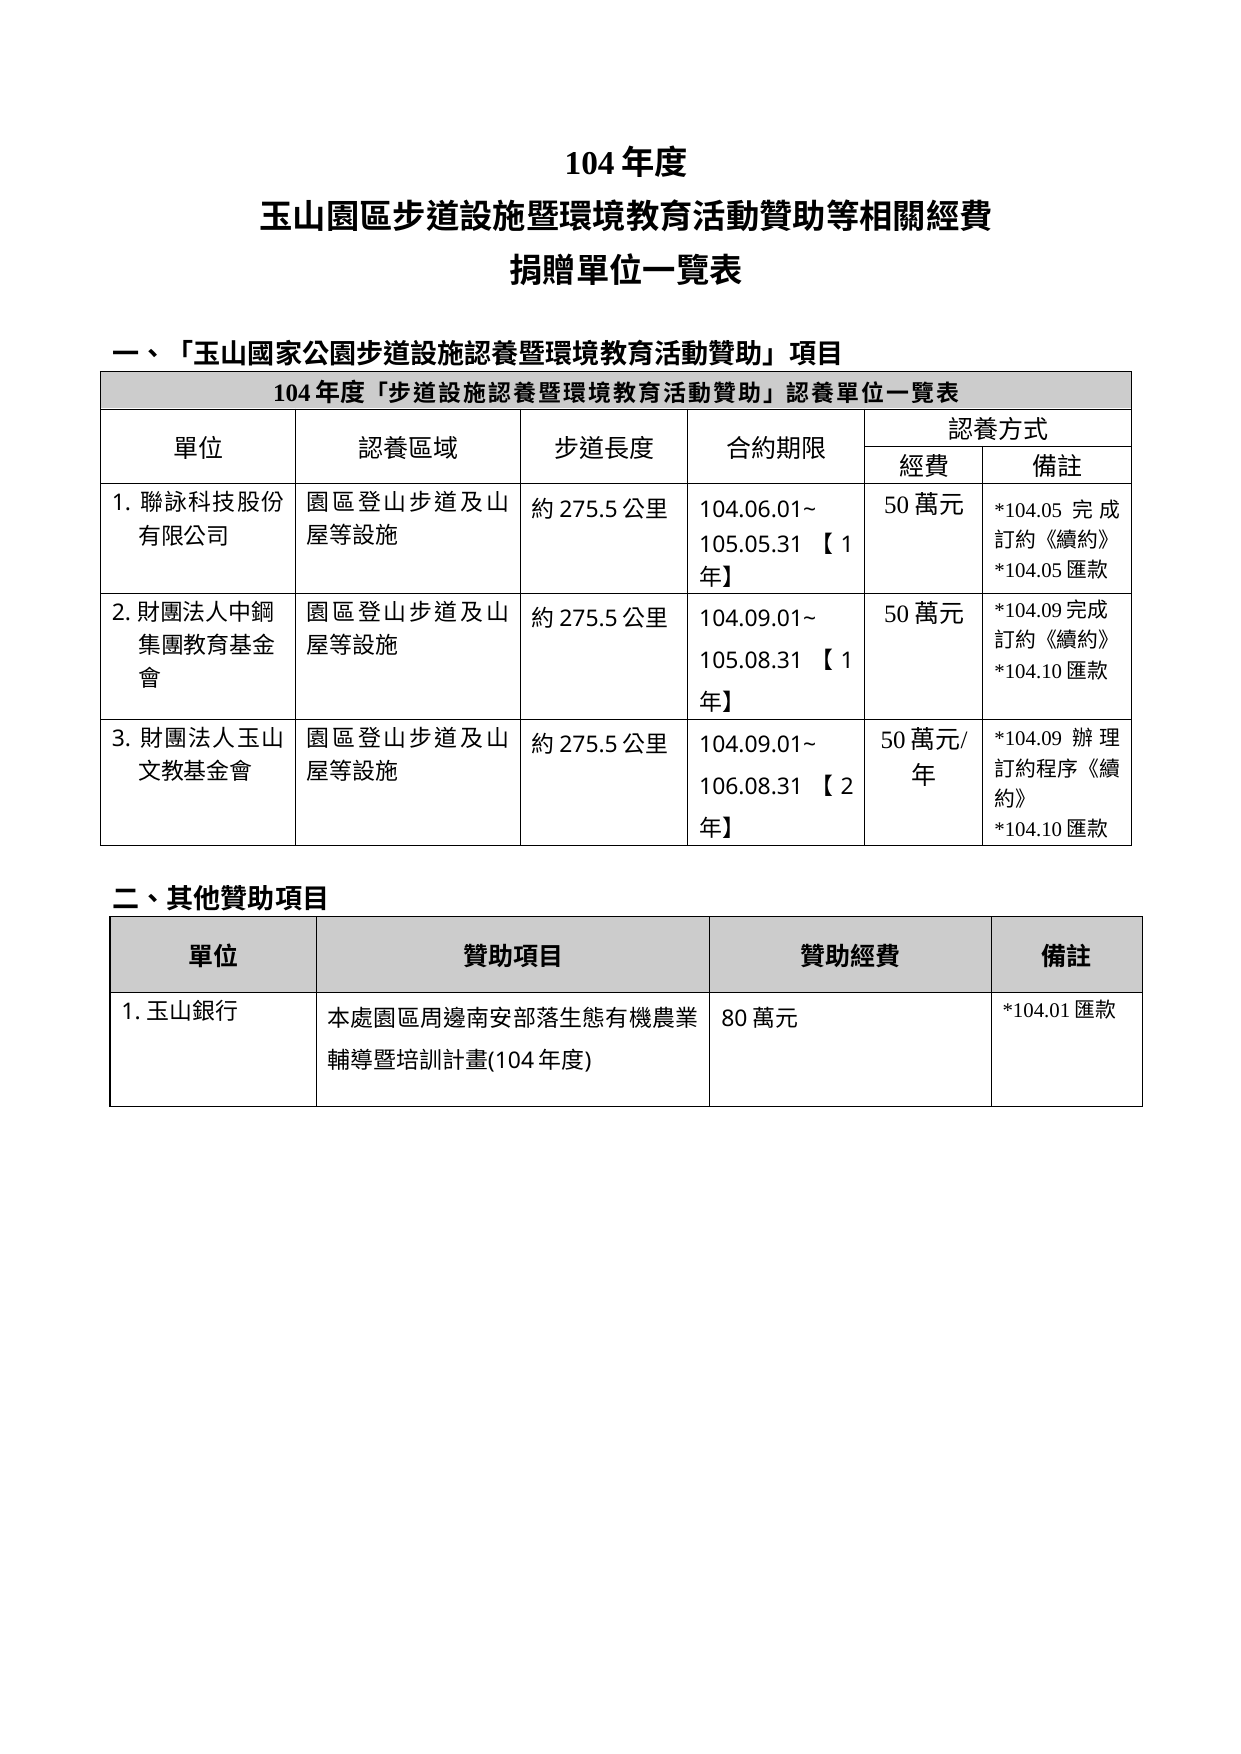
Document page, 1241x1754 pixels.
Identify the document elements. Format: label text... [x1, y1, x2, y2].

table_header 贊助項目 [317, 917, 709, 992]
table_cell 本處園區周邊南安部落生態有機農業輔導暨培訓計畫(104年度) [317, 993, 709, 1106]
table_cell 園區登山步道及山屋等設施 [296, 594, 520, 718]
table_cell 認養區域 [296, 410, 520, 483]
table_header 單位 [111, 917, 316, 992]
table_cell 經費 [865, 447, 982, 483]
table_cell 園區登山步道及山屋等設施 [296, 720, 520, 844]
table_cell 認養方式 [865, 410, 1131, 446]
table_cell 2. 財團法人中鋼集團教育基金會 [101, 594, 295, 718]
table_header 備註 [992, 917, 1142, 992]
table_cell 104.06.01~ 105.05.31【1年】 [688, 484, 864, 592]
text 玉山園區步道設施暨環境教育活動贊助等相關經費 [112, 185, 1140, 239]
text 二、其他贊助項目 [112, 877, 1140, 916]
table_cell 50萬元 [865, 484, 982, 592]
table_cell *104.09完成訂約《續約》 *104.10匯款 [983, 594, 1131, 718]
table_cell 單位 [101, 410, 295, 483]
table_cell 104.09.01~ 105.08.31【1年】 [688, 594, 864, 718]
table_cell 1. 玉山銀行 [111, 993, 316, 1106]
text 104年度 [112, 131, 1140, 185]
table_cell 約275.5公里 [521, 594, 687, 718]
table_cell 備註 [983, 447, 1131, 483]
table_cell 約275.5公里 [521, 484, 687, 592]
table_cell 50萬元/年 [865, 720, 982, 844]
table_cell *104.09辦理訂約程序《續約》 *104.10匯款 [983, 720, 1131, 844]
text 捐贈單位一覽表 [112, 239, 1140, 294]
table_cell 50萬元 [865, 594, 982, 718]
text 一、「玉山國家公園步道設施認養暨環境教育活動贊助」項目 [112, 332, 1140, 371]
table_cell *104.05完成訂約《續約》 *104.05匯款 [983, 484, 1131, 592]
table_cell 園區登山步道及山屋等設施 [296, 484, 520, 592]
table_cell *104.01匯款 [992, 993, 1142, 1106]
table_cell 約275.5公里 [521, 720, 687, 844]
table_cell 104.09.01~ 106.08.31【2年】 [688, 720, 864, 844]
table_cell 3. 財團法人玉山文教基金會 [101, 720, 295, 844]
table_header 104年度「步道設施認養暨環境教育活動贊助」認養單位一覽表 [101, 372, 1131, 408]
table_header 贊助經費 [710, 917, 991, 992]
table_cell 合約期限 [688, 410, 864, 483]
table_cell 1. 聯詠科技股份有限公司 [101, 484, 295, 592]
table_cell 步道長度 [521, 410, 687, 483]
table_cell 80萬元 [710, 993, 991, 1106]
